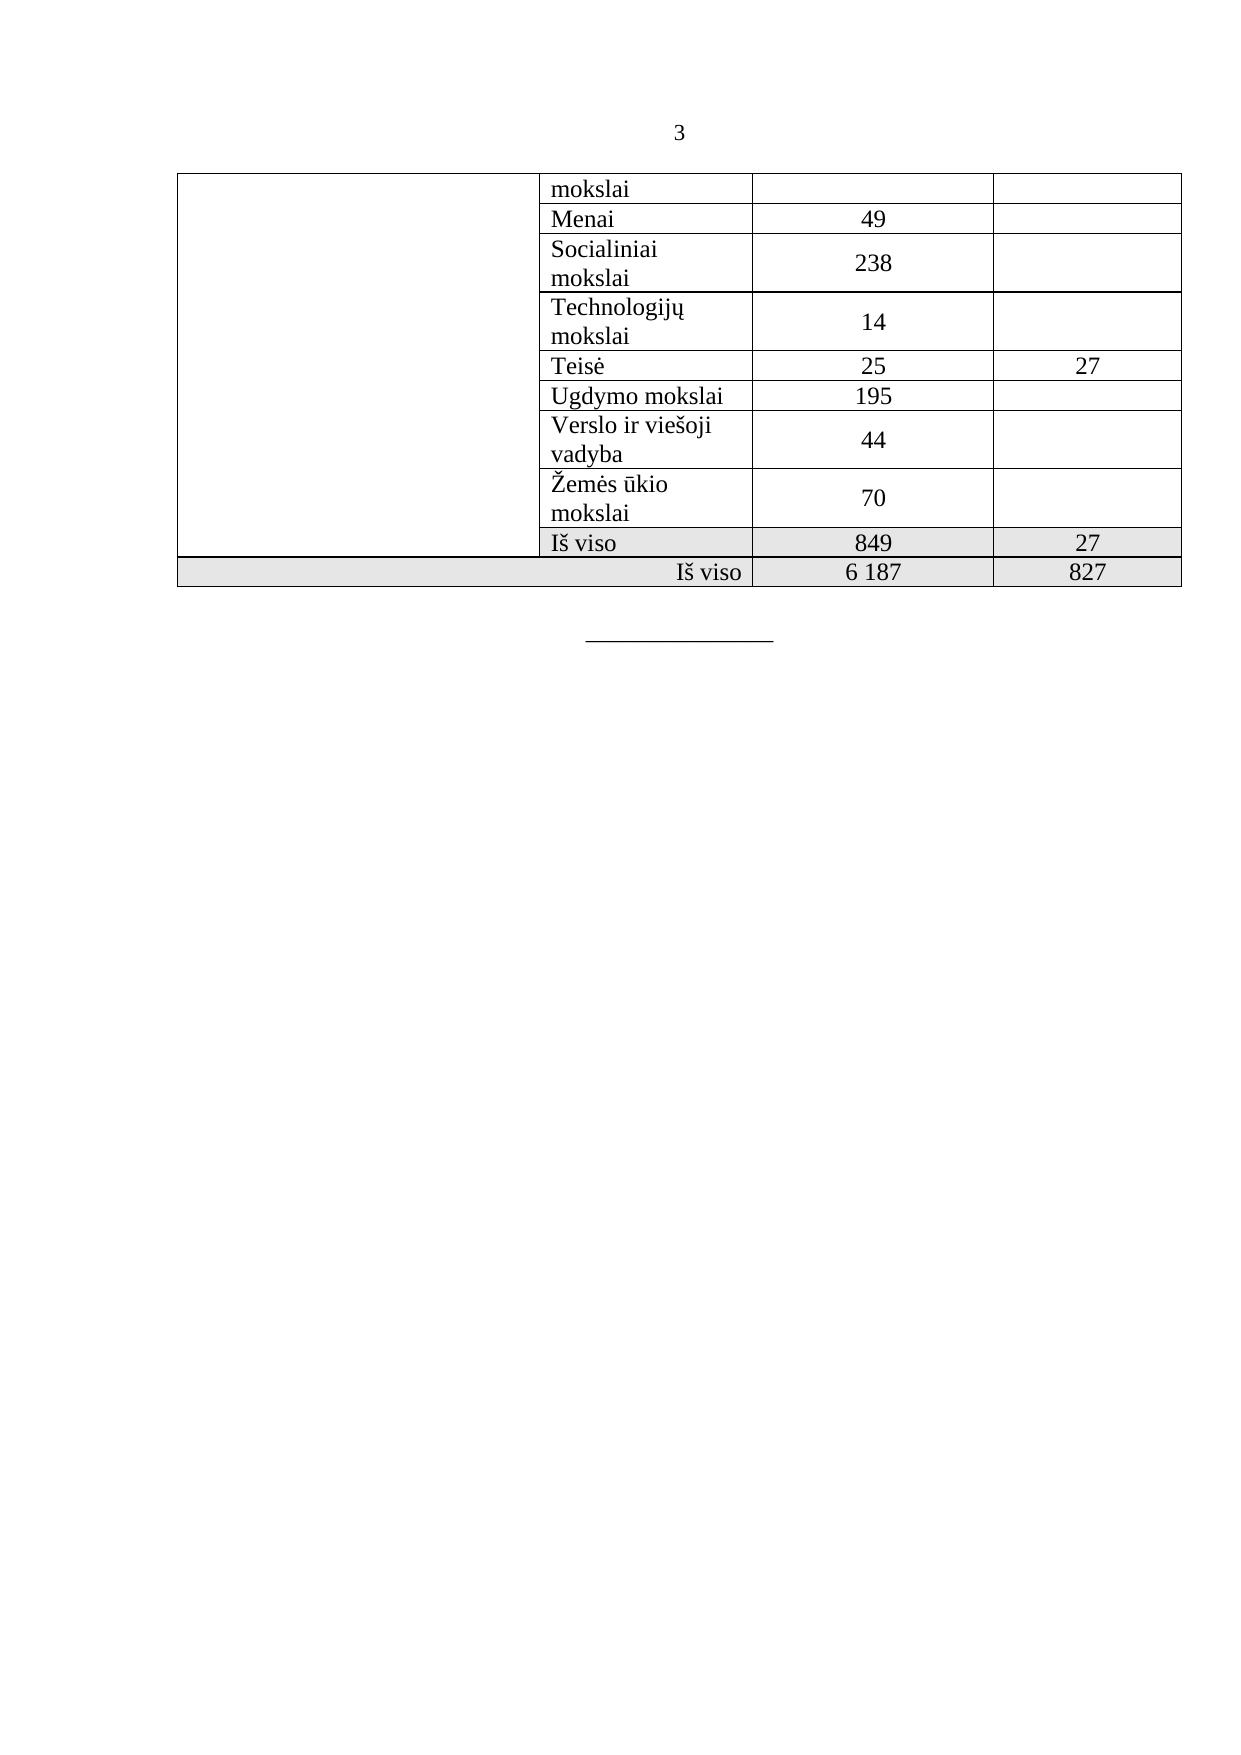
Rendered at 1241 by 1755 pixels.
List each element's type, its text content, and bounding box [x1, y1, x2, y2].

table_cell 49 [753, 204, 993, 233]
table_cell Technologijų mokslai [540, 293, 752, 350]
table_cell Verslo ir viešoji vadyba [540, 411, 752, 468]
table_cell [994, 293, 1181, 350]
table_cell 849 [753, 528, 993, 556]
table_cell 14 [753, 293, 993, 350]
table_cell mokslai [540, 174, 752, 203]
table_cell [178, 174, 539, 556]
table_cell [994, 411, 1181, 468]
table_cell 27 [994, 528, 1181, 556]
table_cell [994, 381, 1181, 409]
table_cell 195 [753, 381, 993, 409]
table_cell Menai [540, 204, 752, 233]
table_cell Ugdymo mokslai [540, 381, 752, 409]
table_cell Teisė [540, 351, 752, 380]
table_cell 25 [753, 351, 993, 380]
table_cell Žemės ūkio mokslai [540, 469, 752, 527]
table_cell [994, 204, 1181, 233]
table_cell 27 [994, 351, 1181, 380]
table_cell Socialiniai mokslai [540, 234, 752, 291]
table_cell [753, 174, 993, 203]
table_cell 6 187 [753, 558, 993, 586]
table_cell Iš viso [540, 528, 752, 556]
table_cell 238 [753, 234, 993, 291]
table_cell 44 [753, 411, 993, 468]
table_cell 70 [753, 469, 993, 527]
text _______________ [177, 616, 1182, 645]
table_cell [994, 469, 1181, 527]
table_cell [994, 234, 1181, 291]
table_cell Iš viso [178, 558, 752, 586]
table_cell [994, 174, 1181, 203]
table_cell 827 [994, 558, 1181, 586]
